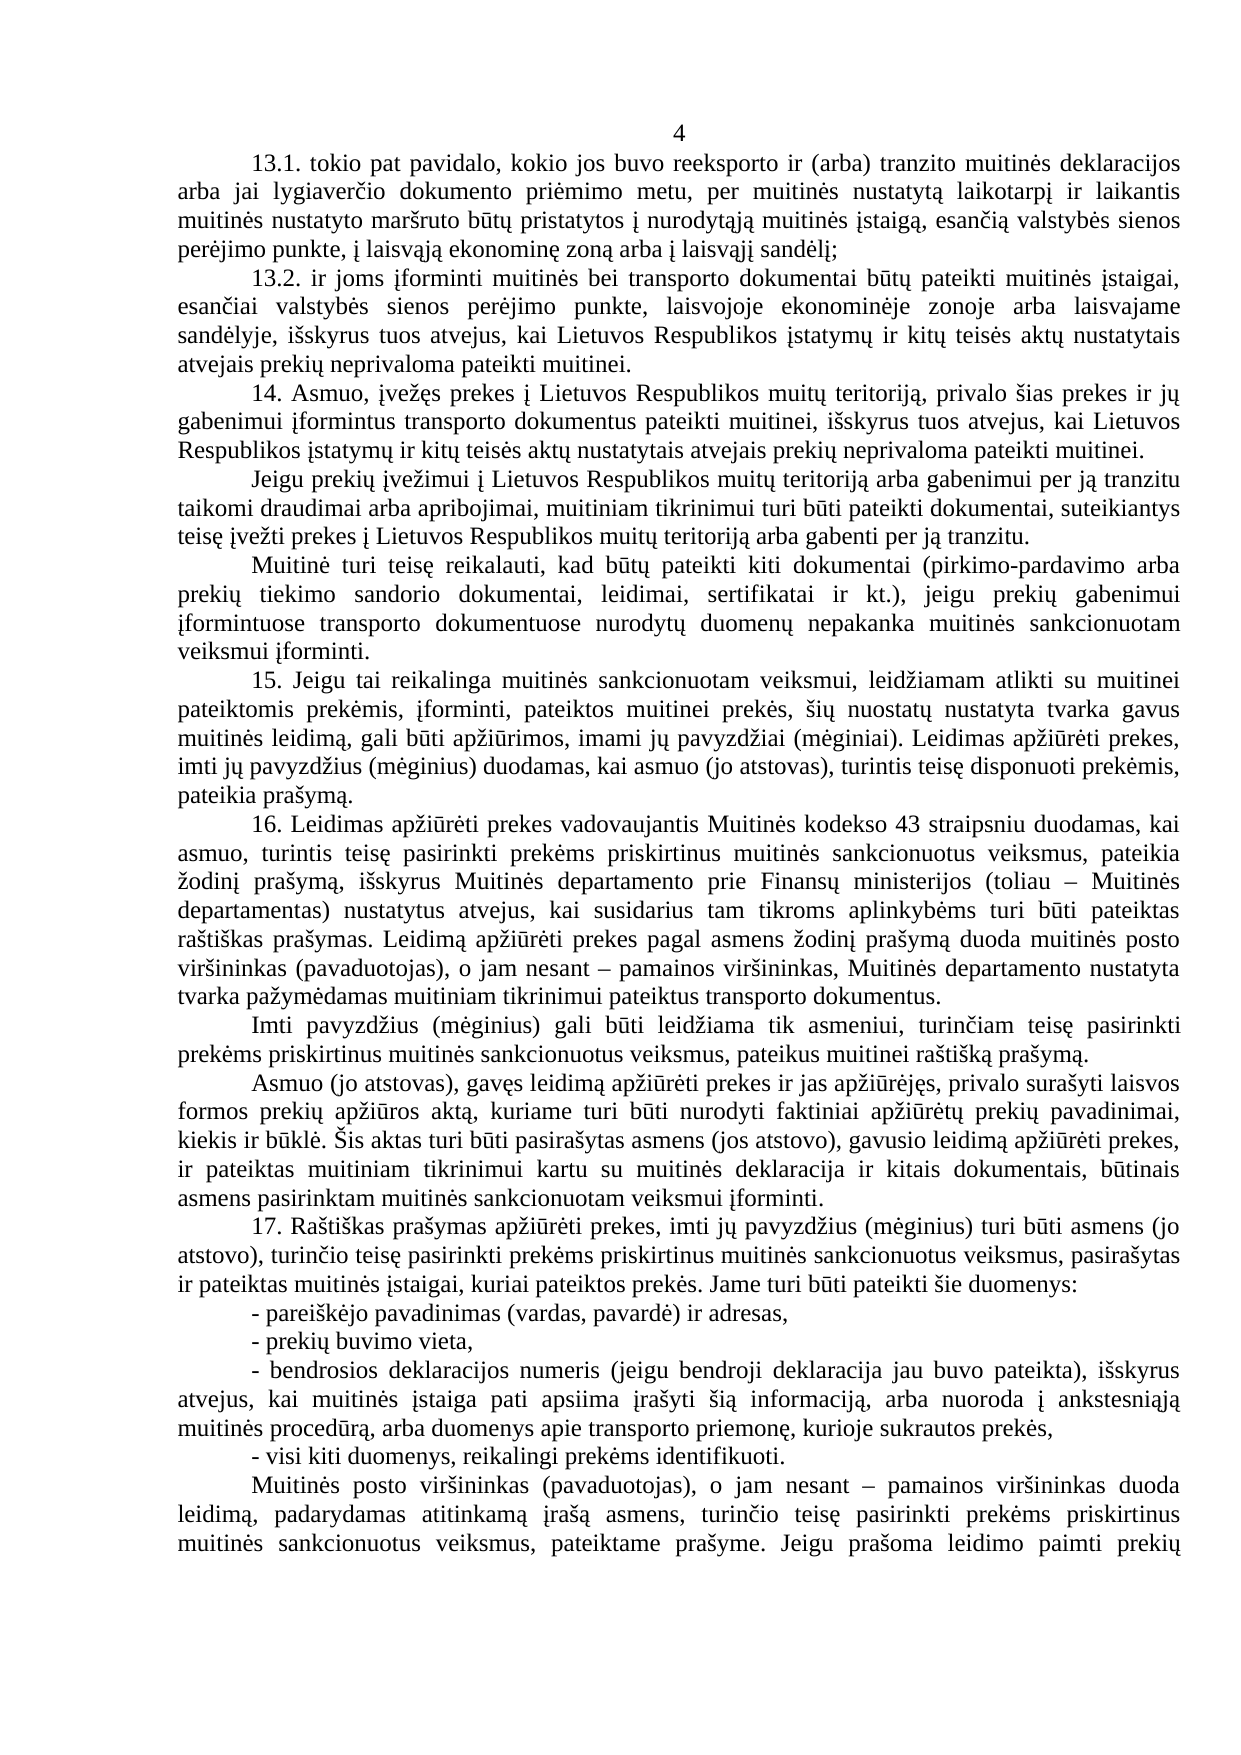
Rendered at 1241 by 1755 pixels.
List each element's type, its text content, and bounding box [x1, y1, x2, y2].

text Asmuo (jo atstovas), gavęs leidimą apžiūrėti prekes ir jas apžiūrėjęs, privalo surašyti laisvos formos prekių apžiūros aktą, kuriame turi būti nurodyti faktiniai apžiūrėtų prekių pavadinimai, kiekis ir būklė. Šis aktas turi būti pasirašytas asmens (jos atstovo), gavusio leidimą apžiūrėti prekes, ir pateiktas muitiniam tikrinimui kartu su muitinės deklaracija ir kitais dokumentais, būtinais asmens pasirinktam muitinės sankcionuotam veiksmui įforminti. [177, 1068, 1181, 1211]
text - bendrosios deklaracijos numeris (jeigu bendroji deklaracija jau buvo pateikta), išskyrus atvejus, kai muitinės įstaiga pati apsiima įrašyti šią informaciją, arba nuoroda į ankstesniąją muitinės procedūrą, arba duomenys apie transporto priemonę, kurioje sukrautos prekės, [177, 1355, 1181, 1441]
text 15. Jeigu tai reikalinga muitinės sankcionuotam veiksmui, leidžiamam atlikti su muitinei pateiktomis prekėmis, įforminti, pateiktos muitinei prekės, šių nuostatų nustatyta tvarka gavus muitinės leidimą, gali būti apžiūrimos, imami jų pavyzdžiai (mėginiai). Leidimas apžiūrėti prekes, imti jų pavyzdžius (mėginius) duodamas, kai asmuo (jo atstovas), turintis teisę disponuoti prekėmis, pateikia prašymą. [177, 665, 1181, 809]
text 14. Asmuo, įvežęs prekes į Lietuvos Respublikos muitų teritoriją, privalo šias prekes ir jų gabenimui įformintus transporto dokumentus pateikti muitinei, išskyrus tuos atvejus, kai Lietuvos Respublikos įstatymų ir kitų teisės aktų nustatytais atvejais prekių neprivaloma pateikti muitinei. [177, 378, 1181, 464]
text - prekių buvimo vieta, [177, 1326, 1181, 1355]
text - pareiškėjo pavadinimas (vardas, pavardė) ir adresas, [177, 1298, 1181, 1326]
text Muitinė turi teisę reikalauti, kad būtų pateikti kiti dokumentai (pirkimo-pardavimo arba prekių tiekimo sandorio dokumentai, leidimai, sertifikatai ir kt.), jeigu prekių gabenimui įformintuose transporto dokumentuose nurodytų duomenų nepakanka muitinės sankcionuotam veiksmui įforminti. [177, 550, 1181, 665]
text Imti pavyzdžius (mėginius) gali būti leidžiama tik asmeniui, turinčiam teisę pasirinkti prekėms priskirtinus muitinės sankcionuotus veiksmus, pateikus muitinei raštišką prašymą. [177, 1010, 1181, 1068]
text 16. Leidimas apžiūrėti prekes vadovaujantis Muitinės kodekso 43 straipsniu duodamas, kai asmuo, turintis teisę pasirinkti prekėms priskirtinus muitinės sankcionuotus veiksmus, pateikia žodinį prašymą, išskyrus Muitinės departamento prie Finansų ministerijos (toliau – Muitinės departamentas) nustatytus atvejus, kai susidarius tam tikroms aplinkybėms turi būti pateiktas raštiškas prašymas. Leidimą apžiūrėti prekes pagal asmens žodinį prašymą duoda muitinės posto viršininkas (pavaduotojas), o jam nesant – pamainos viršininkas, Muitinės departamento nustatyta tvarka pažymėdamas muitiniam tikrinimui pateiktus transporto dokumentus. [177, 809, 1181, 1010]
text - visi kiti duomenys, reikalingi prekėms identifikuoti. [177, 1441, 1181, 1470]
text 13.1. tokio pat pavidalo, kokio jos buvo reeksporto ir (arba) tranzito muitinės deklaracijos arba jai lygiaverčio dokumento priėmimo metu, per muitinės nustatytą laikotarpį ir laikantis muitinės nustatyto maršruto būtų pristatytos į nurodytąją muitinės įstaigą, esančią valstybės sienos perėjimo punkte, į laisvąją ekonominę zoną arba į laisvąjį sandėlį; [177, 148, 1181, 263]
text 17. Raštiškas prašymas apžiūrėti prekes, imti jų pavyzdžius (mėginius) turi būti asmens (jo atstovo), turinčio teisę pasirinkti prekėms priskirtinus muitinės sankcionuotus veiksmus, pasirašytas ir pateiktas muitinės įstaigai, kuriai pateiktos prekės. Jame turi būti pateikti šie duomenys: [177, 1211, 1181, 1298]
text 13.2. ir joms įforminti muitinės bei transporto dokumentai būtų pateikti muitinės įstaigai, esančiai valstybės sienos perėjimo punkte, laisvojoje ekonominėje zonoje arba laisvajame sandėlyje, išskyrus tuos atvejus, kai Lietuvos Respublikos įstatymų ir kitų teisės aktų nustatytais atvejais prekių neprivaloma pateikti muitinei. [177, 263, 1181, 378]
text Jeigu prekių įvežimui į Lietuvos Respublikos muitų teritoriją arba gabenimui per ją tranzitu taikomi draudimai arba apribojimai, muitiniam tikrinimui turi būti pateikti dokumentai, suteikiantys teisę įvežti prekes į Lietuvos Respublikos muitų teritoriją arba gabenti per ją tranzitu. [177, 464, 1181, 550]
text Muitinės posto viršininkas (pavaduotojas), o jam nesant – pamainos viršininkas duoda leidimą, padarydamas atitinkamą įrašą asmens, turinčio teisę pasirinkti prekėms priskirtinus muitinės sankcionuotus veiksmus, pateiktame prašyme. Jeigu prašoma leidimo paimti prekių [177, 1470, 1181, 1556]
